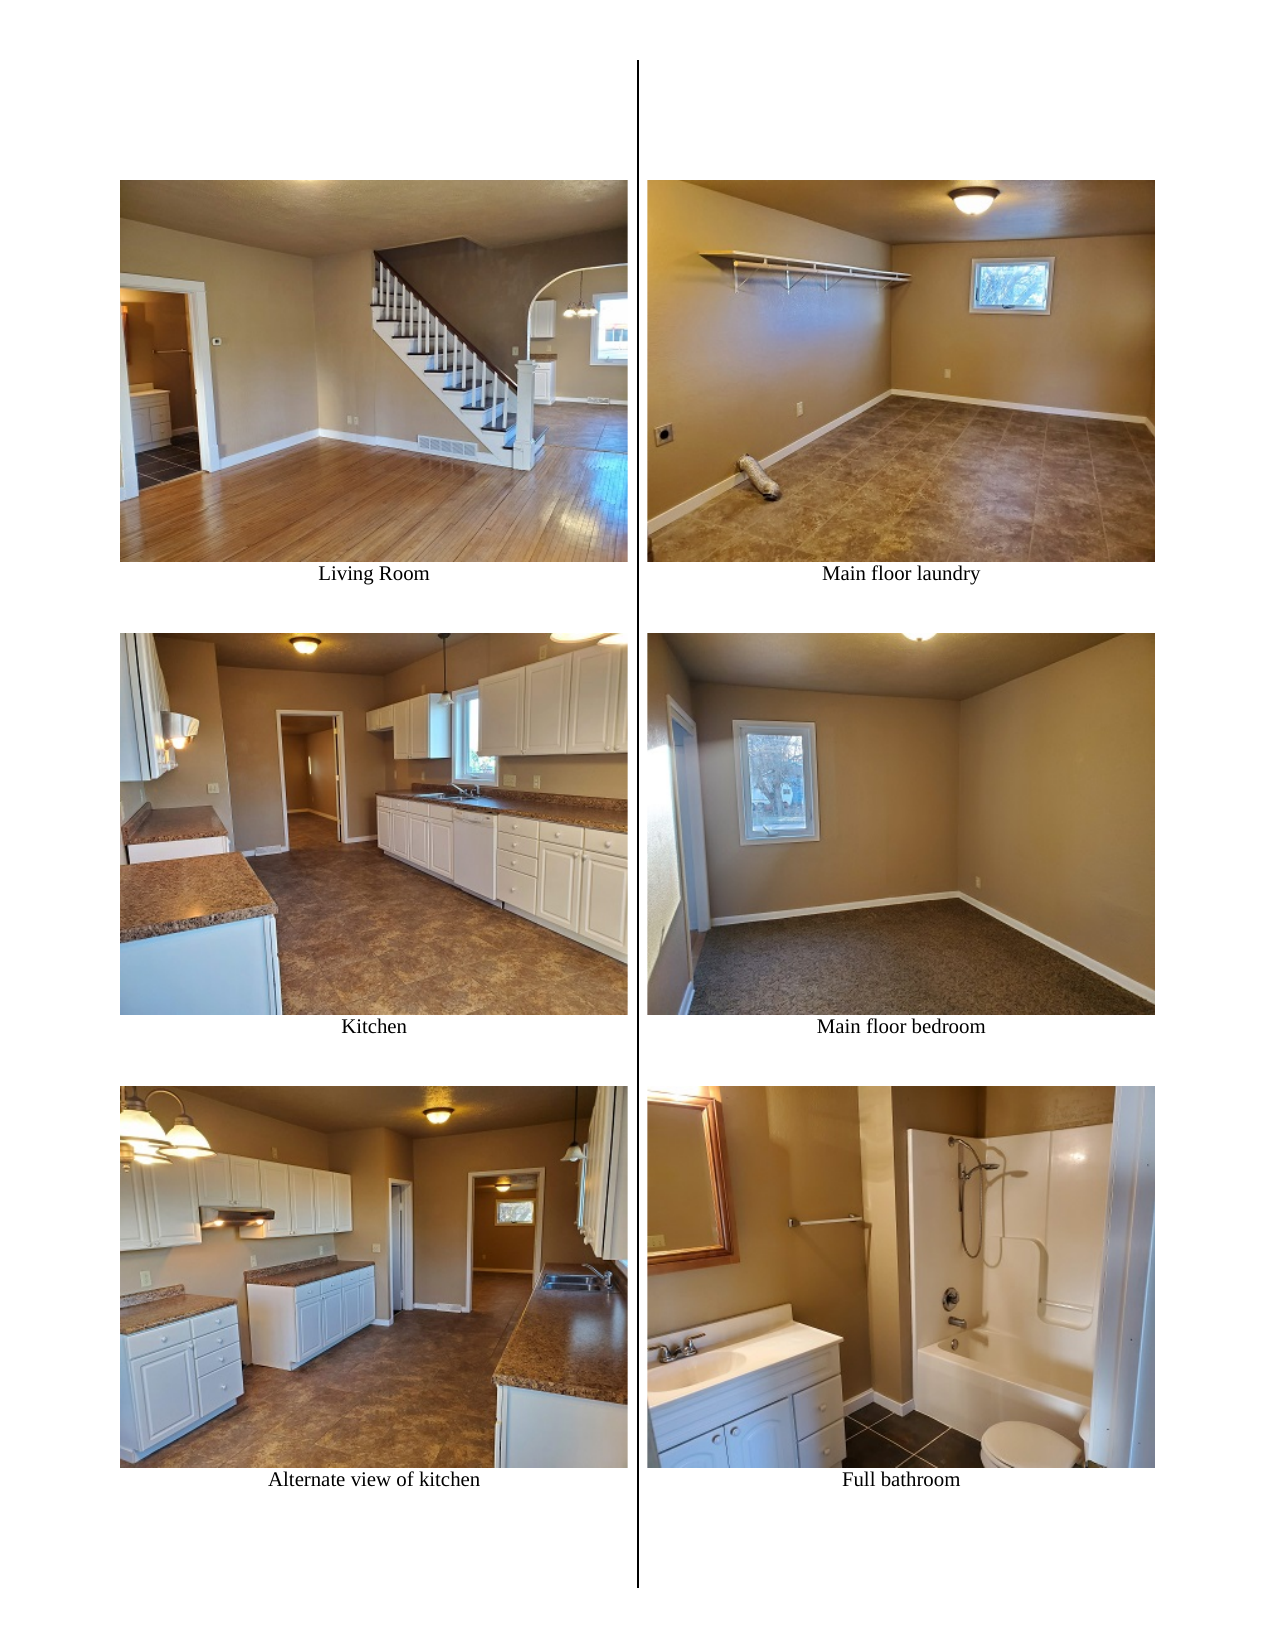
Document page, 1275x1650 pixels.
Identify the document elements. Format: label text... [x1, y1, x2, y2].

picture [647, 1086, 1155, 1468]
picture [120, 180, 628, 562]
text Main floor bedroom [647, 1015, 1155, 1038]
text Kitchen [120, 1015, 628, 1038]
picture [647, 180, 1155, 562]
text Main floor laundry [647, 562, 1155, 585]
picture [647, 633, 1155, 1015]
text Living Room [120, 562, 628, 585]
text Alternate view of kitchen [120, 1468, 628, 1491]
picture [120, 633, 628, 1015]
picture [120, 1086, 628, 1468]
text Full bathroom [647, 1468, 1155, 1491]
